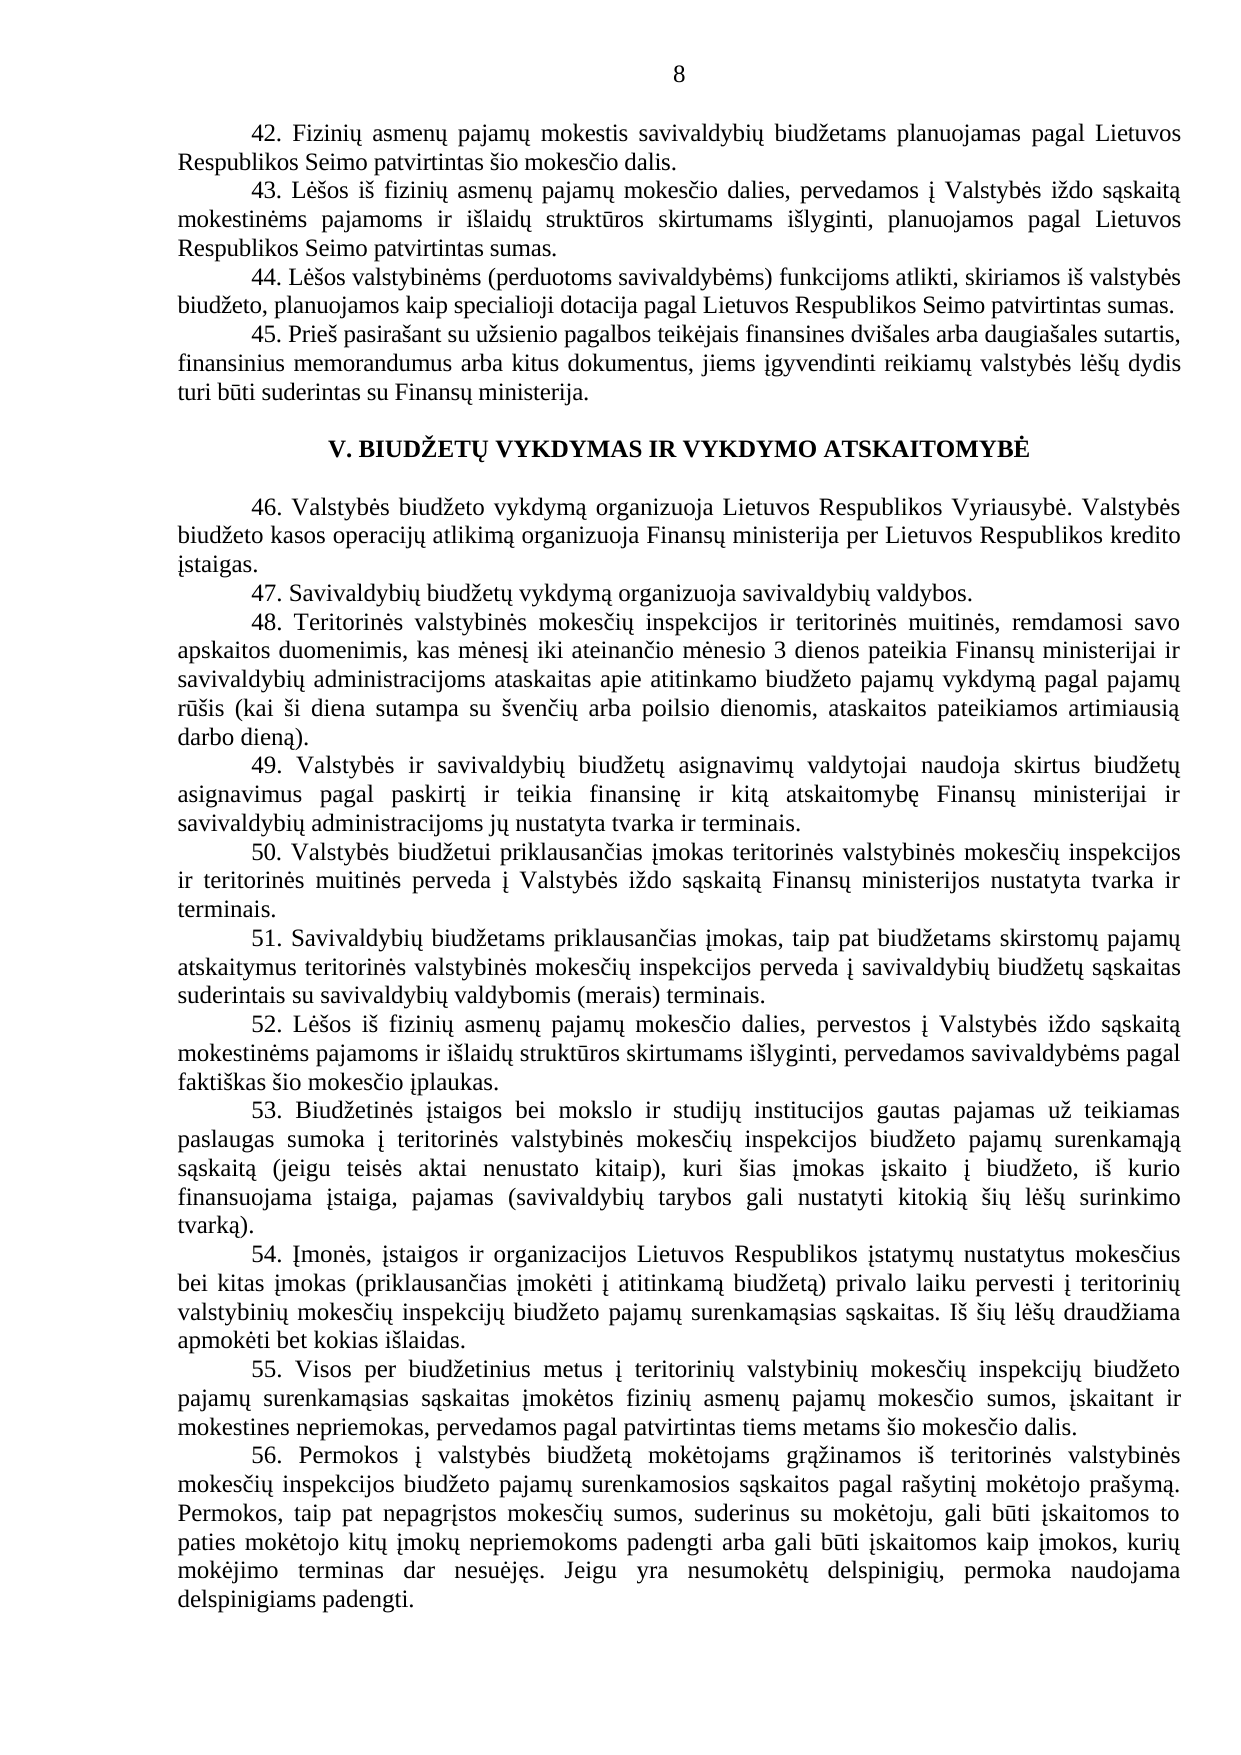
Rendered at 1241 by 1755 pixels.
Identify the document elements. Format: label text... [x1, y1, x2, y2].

text 49. Valstybės ir savivaldybių biudžetų asignavimų valdytojai naudoja skirtus biudžetų asignavimus pagal paskirtį ir teikia finansinę ir kitą atskaitomybę Finansų ministerijai ir savivaldybių administracijoms jų nustatyta tvarka ir terminais. [177, 751, 1181, 837]
text 47. Savivaldybių biudžetų vykdymą organizuoja savivaldybių valdybos. [177, 578, 1181, 607]
text V. BIUDŽETŲ VYKDYMAS IR VYKDYMO ATSKAITOMYBĖ [177, 434, 1181, 463]
text 48. Teritorinės valstybinės mokesčių inspekcijos ir teritorinės muitinės, remdamosi savo apskaitos duomenimis, kas mėnesį iki ateinančio mėnesio 3 dienos pateikia Finansų ministerijai ir savivaldybių administracijoms ataskaitas apie atitinkamo biudžeto pajamų vykdymą pagal pajamų rūšis (kai ši diena sutampa su švenčių arba poilsio dienomis, ataskaitos pateikiamos artimiausią darbo dieną). [177, 607, 1181, 751]
text 55. Visos per biudžetinius metus į teritorinių valstybinių mokesčių inspekcijų biudžeto pajamų surenkamąsias sąskaitas įmokėtos fizinių asmenų pajamų mokesčio sumos, įskaitant ir mokestines nepriemokas, pervedamos pagal patvirtintas tiems metams šio mokesčio dalis. [177, 1354, 1181, 1441]
text 54. Įmonės, įstaigos ir organizacijos Lietuvos Respublikos įstatymų nustatytus mokesčius bei kitas įmokas (priklausančias įmokėti į atitinkamą biudžetą) privalo laiku pervesti į teritorinių valstybinių mokesčių inspekcijų biudžeto pajamų surenkamąsias sąskaitas. Iš šių lėšų draudžiama apmokėti bet kokias išlaidas. [177, 1239, 1181, 1354]
text 46. Valstybės biudžeto vykdymą organizuoja Lietuvos Respublikos Vyriausybė. Valstybės biudžeto kasos operacijų atlikimą organizuoja Finansų ministerija per Lietuvos Respublikos kredito įstaigas. [177, 492, 1181, 578]
text 44. Lėšos valstybinėms (perduotoms savivaldybėms) funkcijoms atlikti, skiriamos iš valstybės biudžeto, planuojamos kaip specialioji dotacija pagal Lietuvos Respublikos Seimo patvirtintas sumas. [177, 262, 1181, 319]
text 51. Savivaldybių biudžetams priklausančias įmokas, taip pat biudžetams skirstomų pajamų atskaitymus teritorinės valstybinės mokesčių inspekcijos perveda į savivaldybių biudžetų sąskaitas suderintais su savivaldybių valdybomis (merais) terminais. [177, 923, 1181, 1009]
text 43. Lėšos iš fizinių asmenų pajamų mokesčio dalies, pervedamos į Valstybės iždo sąskaitą mokestinėms pajamoms ir išlaidų struktūros skirtumams išlyginti, planuojamos pagal Lietuvos Respublikos Seimo patvirtintas sumas. [177, 176, 1181, 262]
text 45. Prieš pasirašant su užsienio pagalbos teikėjais finansines dvišales arba daugiašales sutartis, finansinius memorandumus arba kitus dokumentus, jiems įgyvendinti reikiamų valstybės lėšų dydis turi būti suderintas su Finansų ministerija. [177, 319, 1181, 406]
text 52. Lėšos iš fizinių asmenų pajamų mokesčio dalies, pervestos į Valstybės iždo sąskaitą mokestinėms pajamoms ir išlaidų struktūros skirtumams išlyginti, pervedamos savivaldybėms pagal faktiškas šio mokesčio įplaukas. [177, 1009, 1181, 1096]
text 50. Valstybės biudžetui priklausančias įmokas teritorinės valstybinės mokesčių inspekcijos ir teritorinės muitinės perveda į Valstybės iždo sąskaitą Finansų ministerijos nustatyta tvarka ir terminais. [177, 837, 1181, 923]
text 53. Biudžetinės įstaigos bei mokslo ir studijų institucijos gautas pajamas už teikiamas paslaugas sumoka į teritorinės valstybinės mokesčių inspekcijos biudžeto pajamų surenkamąją sąskaitą (jeigu teisės aktai nenustato kitaip), kuri šias įmokas įskaito į biudžeto, iš kurio finansuojama įstaiga, pajamas (savivaldybių tarybos gali nustatyti kitokią šių lėšų surinkimo tvarką). [177, 1096, 1181, 1239]
text 42. Fizinių asmenų pajamų mokestis savivaldybių biudžetams planuojamas pagal Lietuvos Respublikos Seimo patvirtintas šio mokesčio dalis. [177, 118, 1181, 176]
text 56. Permokos į valstybės biudžetą mokėtojams grąžinamos iš teritorinės valstybinės mokesčių inspekcijos biudžeto pajamų surenkamosios sąskaitos pagal rašytinį mokėtojo prašymą. Permokos, taip pat nepagrįstos mokesčių sumos, suderinus su mokėtoju, gali būti įskaitomos to paties mokėtojo kitų įmokų nepriemokoms padengti arba gali būti įskaitomos kaip įmokos, kurių mokėjimo terminas dar nesuėjęs. Jeigu yra nesumokėtų delspinigių, permoka naudojama delspinigiams padengti. [177, 1441, 1181, 1613]
